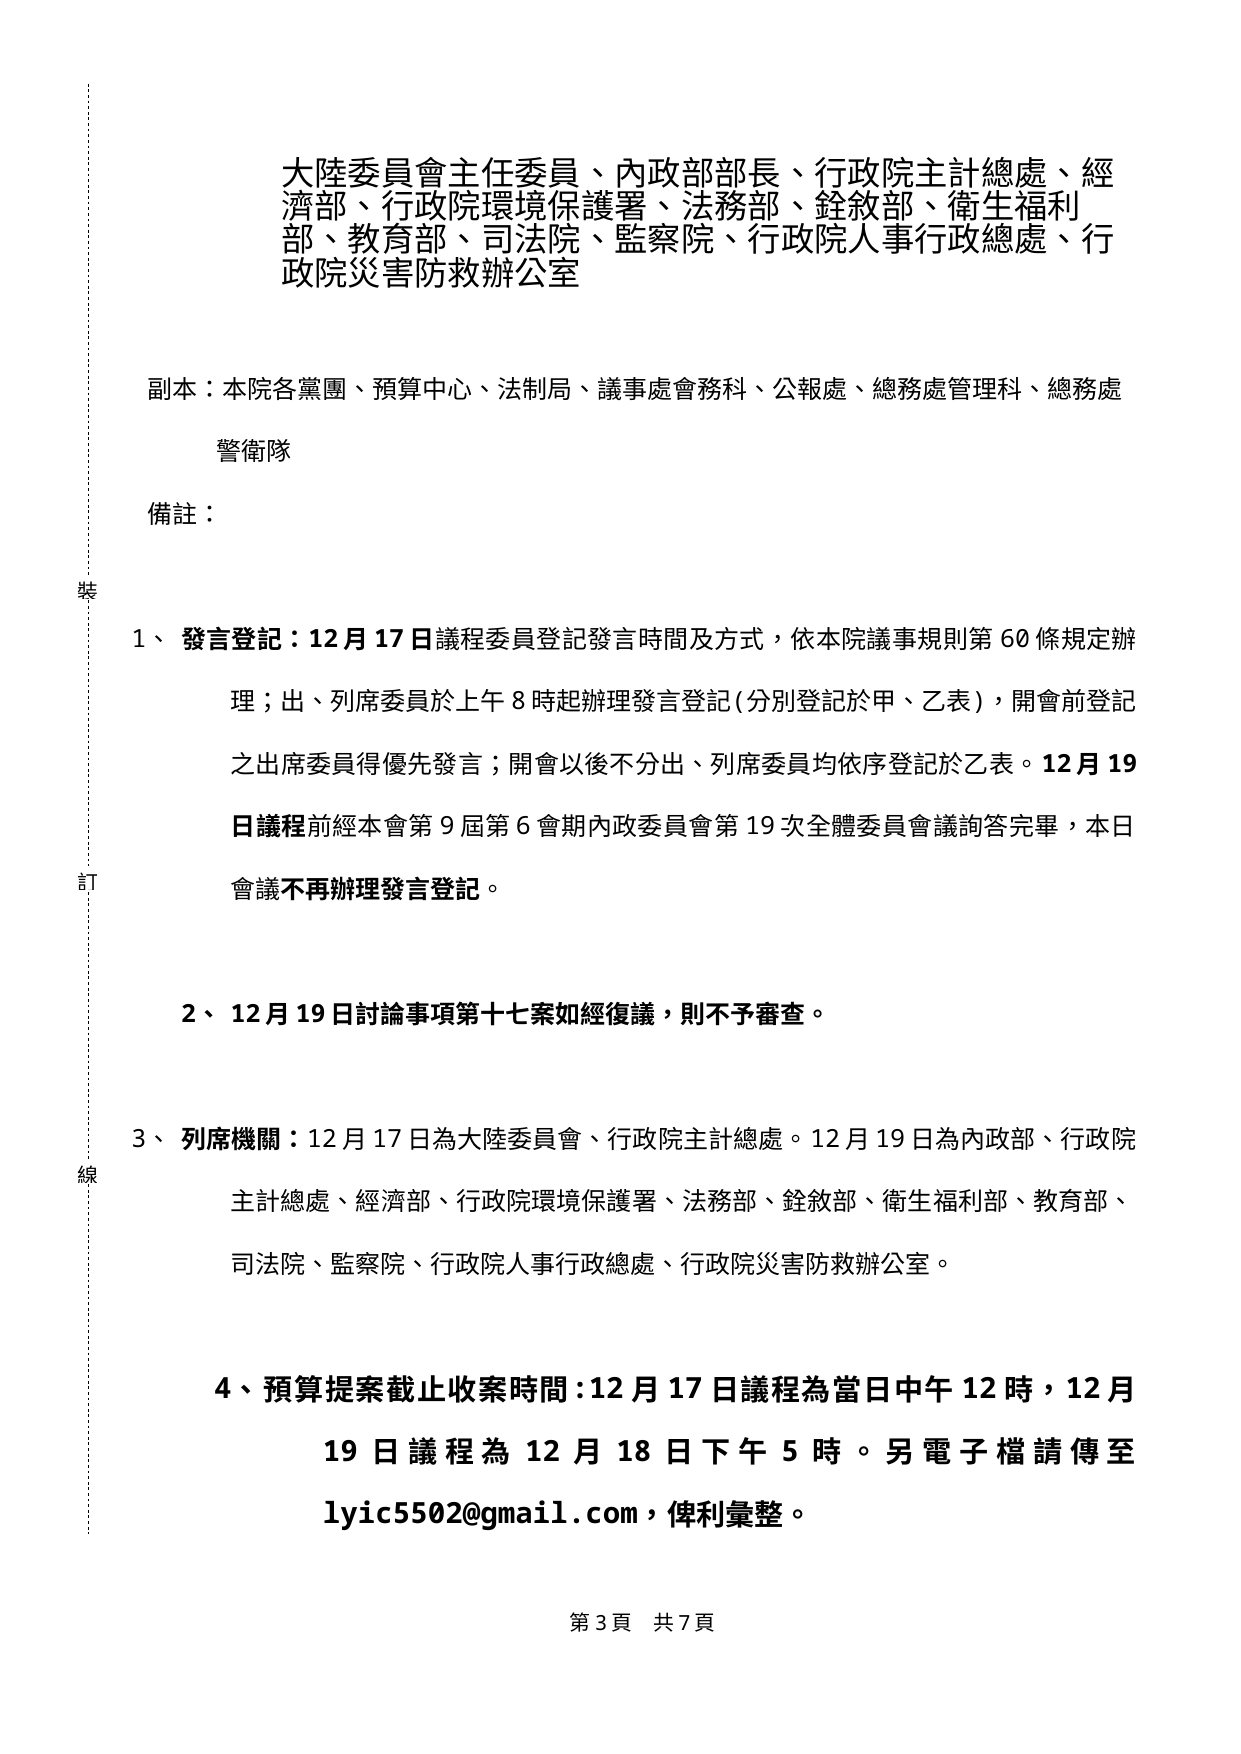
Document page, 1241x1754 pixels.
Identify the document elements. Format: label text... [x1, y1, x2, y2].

list 預算提案截止收案時間:12月17日議程為當日中午12時，12月19日議程為12月18日下午5時。另電子檔請傳至lyic5502@gmail.com，俾利彙整。 [214, 1346, 1137, 1533]
list 發言登記：12月17日議程委員登記發言時間及方式，依本院議事規則第60條規定辦理；出、列席委員於上午8時起辦理發言登記(分別登記於甲、乙表)，開會前登記之出席委員得優先發言；開會以後不分出、列席委員均依序登記於乙表。12月19日議程前經本會第9屆第6會期內政委員會第19次全體委員會議詢答完畢，本日會議不再辦理發言登記。 [131, 596, 1137, 908]
text 大陸委員會主任委員、內政部部長、行政院主計總處、經濟部、行政院環境保護署、法務部、銓敘部、衛生福利部、教育部、司法院、監察院、行政院人事行政總處、行政院災害防救辦公室 [148, 158, 1137, 292]
list 12月19日討論事項第十七案如經復議，則不予審查。 [181, 971, 1137, 1033]
text 備註： [148, 471, 1137, 533]
list 列席機關：12月17日為大陸委員會、行政院主計總處。12月19日為內政部、行政院主計總處、經濟部、行政院環境保護署、法務部、銓敘部、衛生福利部、教育部、司法院、監察院、行政院人事行政總處、行政院災害防救辦公室。 [131, 1096, 1137, 1283]
text 副本：本院各黨團、預算中心、法制局、議事處會務科、公報處、總務處管理科、總務處警衛隊 [148, 346, 1137, 471]
